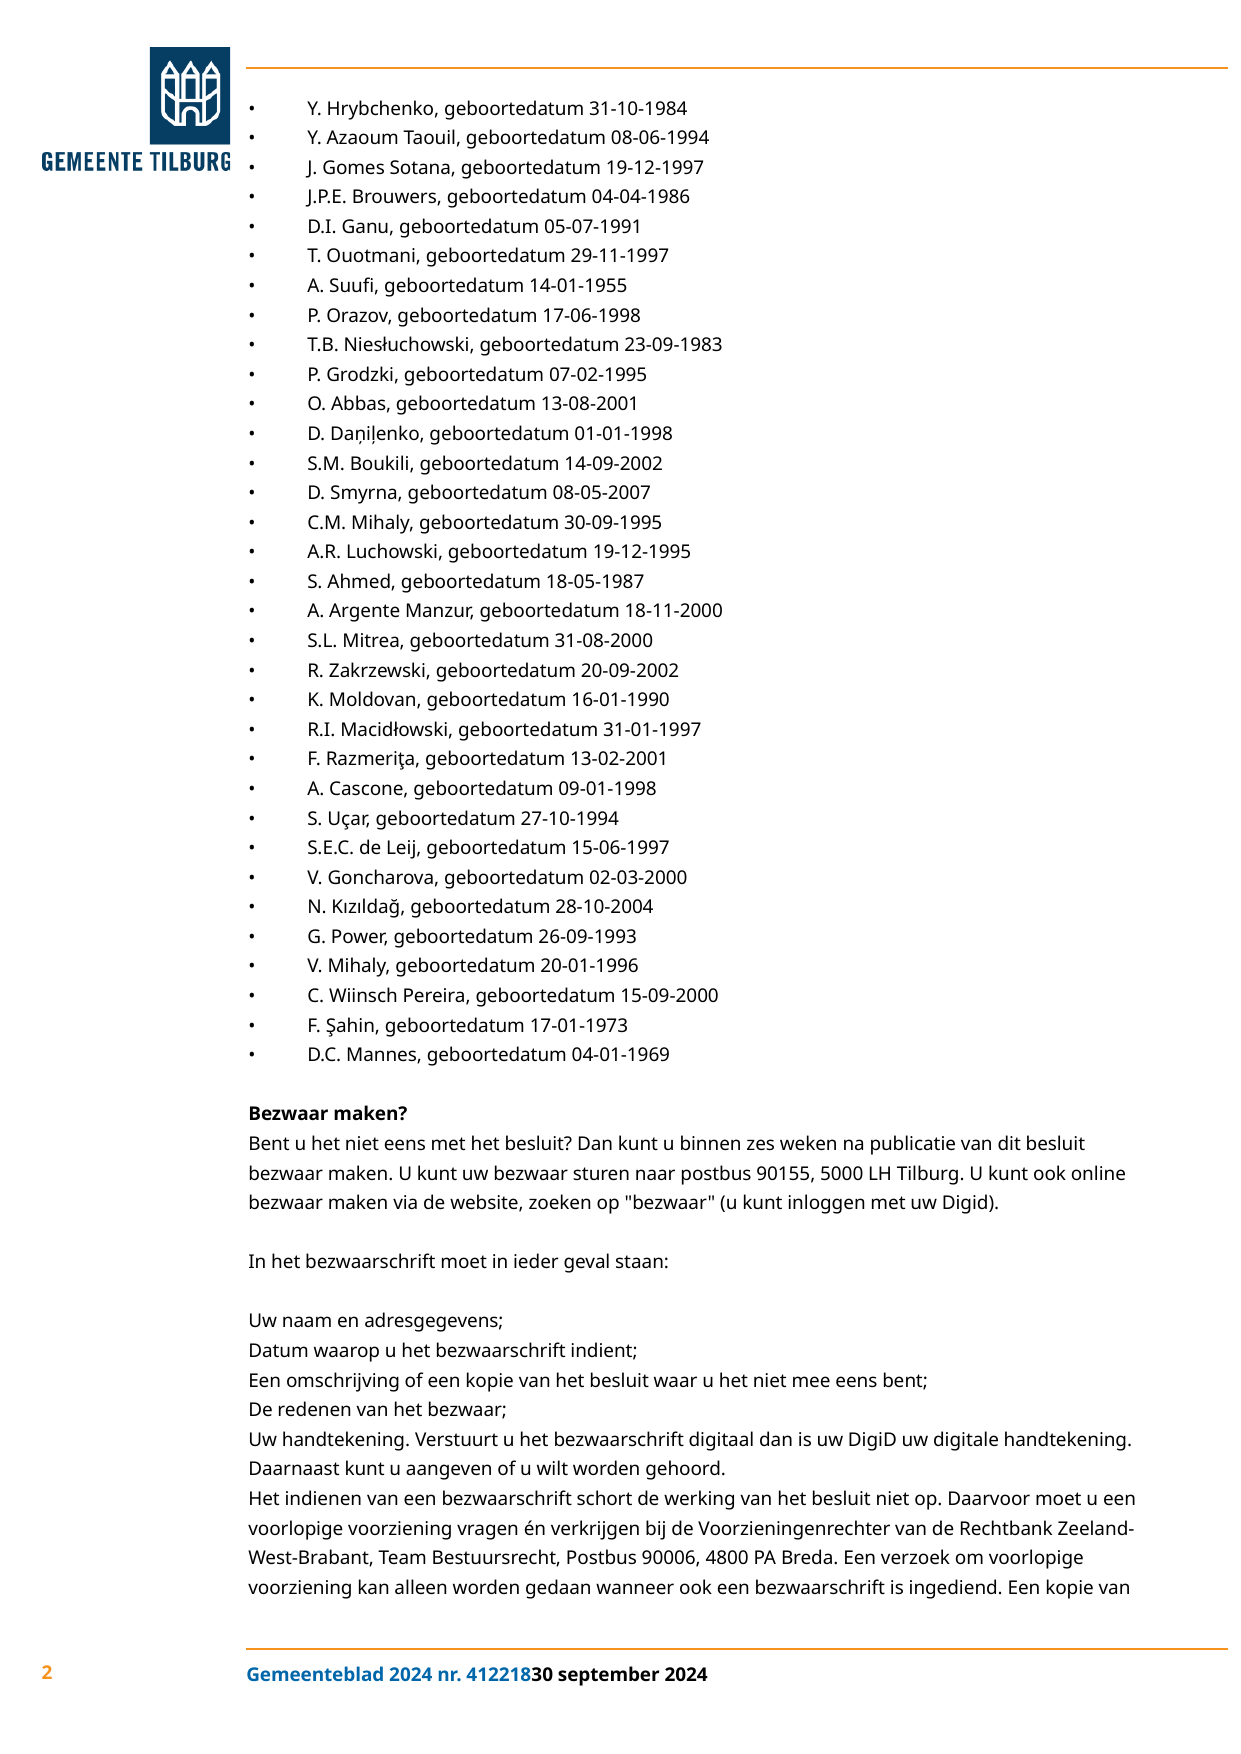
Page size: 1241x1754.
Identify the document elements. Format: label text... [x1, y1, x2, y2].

list D. Smyrna, geboortedatum 08-05-2007 [248, 479, 1152, 505]
list R. Zakrzewski, geboortedatum 20-09-2002 [248, 657, 1152, 683]
text Bezwaar maken? [248, 1101, 1152, 1126]
list A. Argente Manzur, geboortedatum 18-11-2000 [248, 598, 1152, 623]
list V. Goncharova, geboortedatum 02-03-2000 [248, 864, 1152, 890]
list D.C. Mannes, geboortedatum 04-01-1969 [248, 1041, 1152, 1067]
text Uw naam en adresgegevens; [248, 1308, 1152, 1333]
list K. Moldovan, geboortedatum 16-01-1990 [248, 686, 1152, 712]
list F. Şahin, geboortedatum 17-01-1973 [248, 1012, 1152, 1038]
list Y. Azaoum Taouil, geboortedatum 08-06-1994 [248, 124, 1152, 150]
list P. Grodzki, geboortedatum 07-02-1995 [248, 361, 1152, 387]
list S. Uçar, geboortedatum 27-10-1994 [248, 805, 1152, 831]
list D. Daņiļenko, geboortedatum 01-01-1998 [248, 420, 1152, 446]
list J. Gomes Sotana, geboortedatum 19-12-1997 [248, 154, 1152, 180]
list Y. Hrybchenko, geboortedatum 31-10-1984 [248, 95, 1152, 121]
list J.P.E. Brouwers, geboortedatum 04-04-1986 [248, 183, 1152, 209]
list S. Ahmed, geboortedatum 18-05-1987 [248, 568, 1152, 594]
text De redenen van het bezwaar; [248, 1396, 1152, 1422]
list D.I. Ganu, geboortedatum 05-07-1991 [248, 213, 1152, 239]
text Daarnaast kunt u aangeven of u wilt worden gehoord. [248, 1456, 1152, 1481]
list S.E.C. de Leij, geboortedatum 15-06-1997 [248, 834, 1152, 860]
text Datum waarop u het bezwaarschrift indient; [248, 1337, 1152, 1363]
picture [41, 47, 231, 172]
list F. Razmeriţa, geboortedatum 13-02-2001 [248, 746, 1152, 771]
list C.M. Mihaly, geboortedatum 30-09-1995 [248, 509, 1152, 535]
text Uw handtekening. Verstuurt u het bezwaarschrift digitaal dan is uw DigiD uw digitale handtekening. [248, 1426, 1152, 1452]
list A. Suufi, geboortedatum 14-01-1955 [248, 272, 1152, 298]
list O. Abbas, geboortedatum 13-08-2001 [248, 391, 1152, 416]
list V. Mihaly, geboortedatum 20-01-1996 [248, 953, 1152, 978]
text In het bezwaarschrift moet in ieder geval staan: [248, 1248, 1152, 1274]
list P. Orazov, geboortedatum 17-06-1998 [248, 302, 1152, 328]
list T. Ouotmani, geboortedatum 29-11-1997 [248, 243, 1152, 268]
text Bent u het niet eens met het besluit? Dan kunt u binnen zes weken na publicatie van dit besluit bezwaar maken. U kunt uw bezwaar sturen naar postbus 90155, 5000 LH Tilburg. U kunt ook online bezwaar maken via de website, zoeken op "bezwaar" (u kunt inloggen met uw Digid). [248, 1130, 1152, 1215]
text Een omschrijving of een kopie van het besluit waar u het niet mee eens bent; [248, 1367, 1152, 1393]
text Het indienen van een bezwaarschrift schort de werking van het besluit niet op. Daarvoor moet u een voorlopige voorziening vragen én verkrijgen bij de Voorzieningenrechter van de Rechtbank Zeeland-West-Brabant, Team Bestuursrecht, Postbus 90006, 4800 PA Breda. Een verzoek om voorlopige voorziening kan alleen worden gedaan wanneer ook een bezwaarschrift is ingediend. Een kopie van [248, 1485, 1152, 1600]
list N. Kızıldağ, geboortedatum 28-10-2004 [248, 893, 1152, 919]
list A. Cascone, geboortedatum 09-01-1998 [248, 775, 1152, 801]
list G. Power, geboortedatum 26-09-1993 [248, 923, 1152, 949]
list C. Wiinsch Pereira, geboortedatum 15-09-2000 [248, 982, 1152, 1008]
list R.I. Macidłowski, geboortedatum 31-01-1997 [248, 716, 1152, 742]
list S.L. Mitrea, geboortedatum 31-08-2000 [248, 627, 1152, 653]
list T.B. Niesłuchowski, geboortedatum 23-09-1983 [248, 331, 1152, 357]
list S.M. Boukili, geboortedatum 14-09-2002 [248, 450, 1152, 476]
list A.R. Luchowski, geboortedatum 19-12-1995 [248, 538, 1152, 564]
